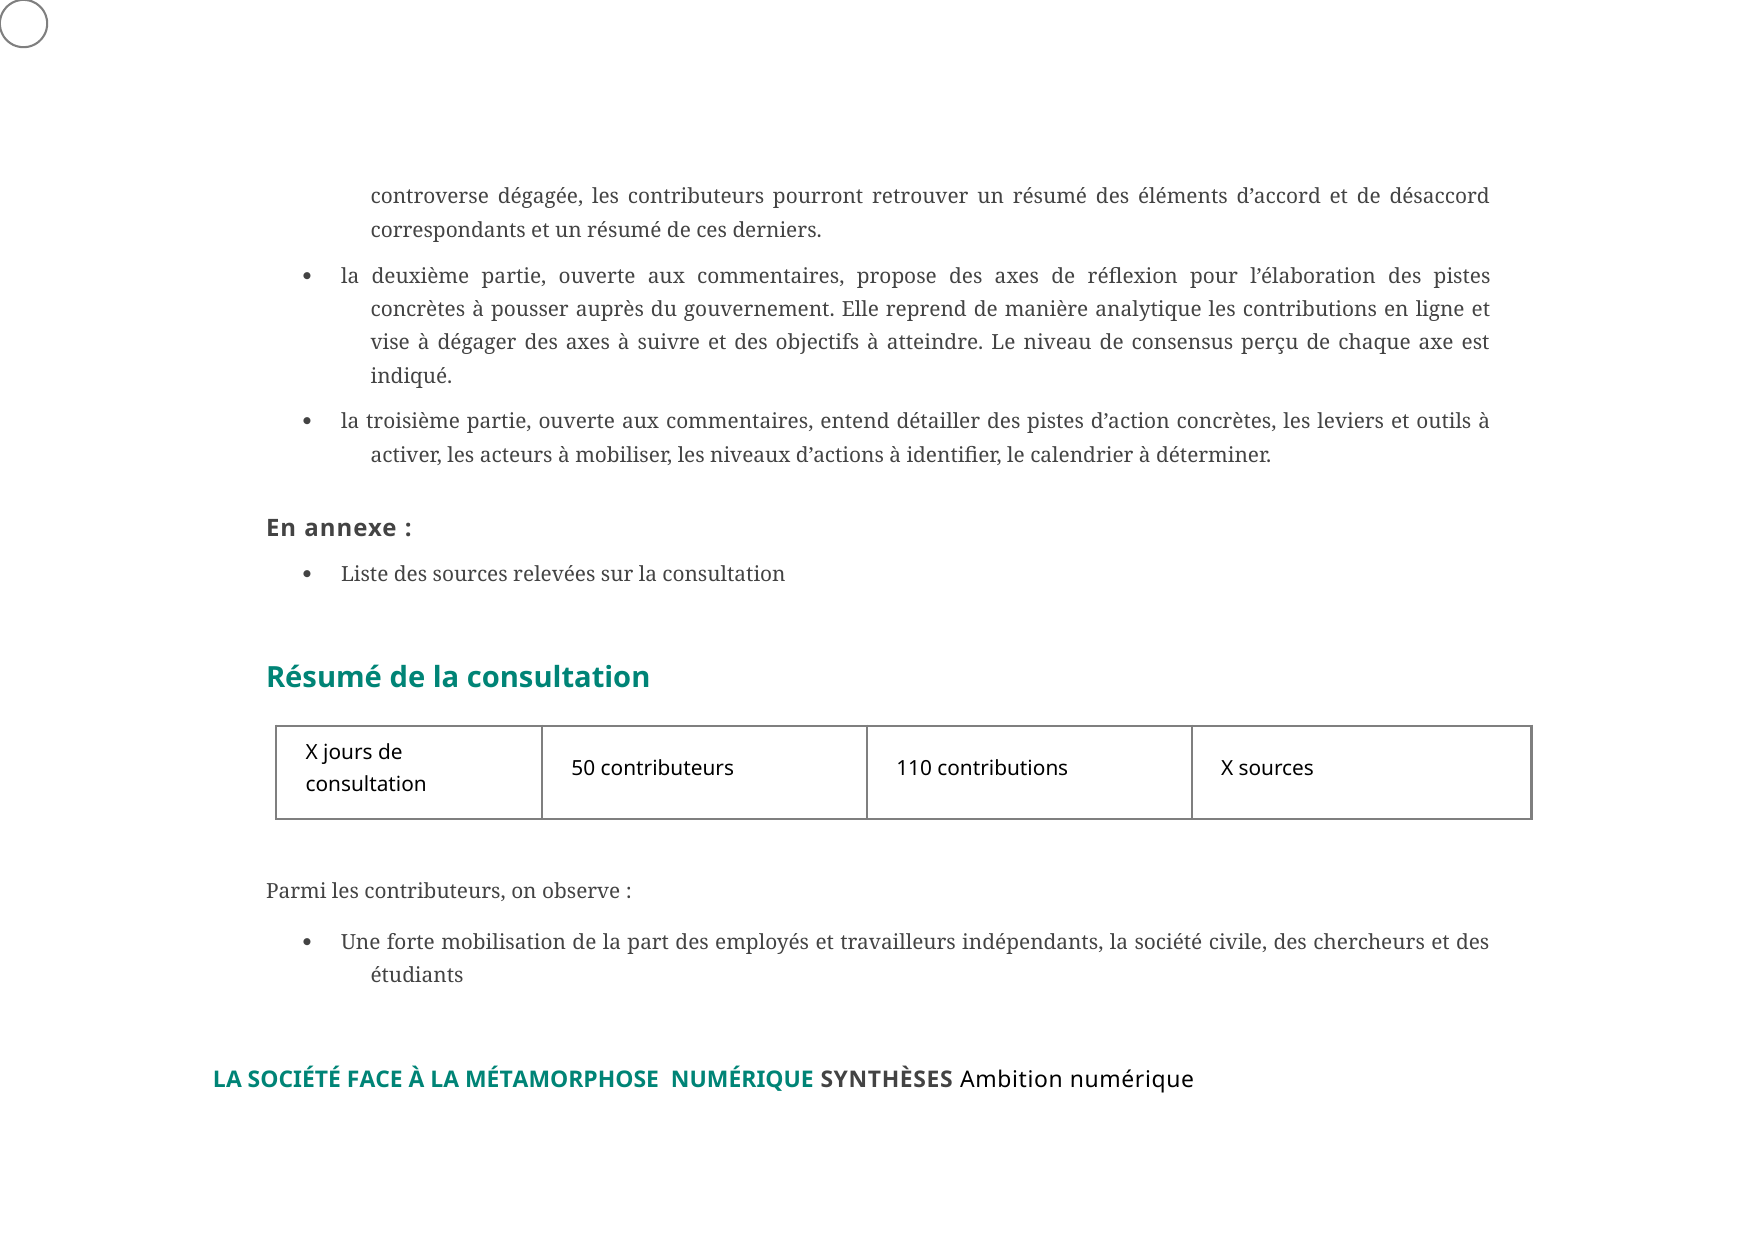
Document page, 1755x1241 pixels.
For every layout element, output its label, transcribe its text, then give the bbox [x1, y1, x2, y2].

text Parmi les contributeurs, on observe : [266, 871, 1492, 905]
list la deuxième partie, ouverte aux commentaires, propose des axes de réflexion pour l’élaboration des pistes concrètes à pousser auprès du gouvernement. Elle reprend de manière analytique les contributions en ligne et vise à dégager des axes à suivre et des objectifs à atteindre. Le niveau de consensus perçu de chaque axe est indiqué. [303, 256, 1492, 390]
text En annexe : [266, 511, 1551, 543]
list Une forte mobilisation de la part des employés et travailleurs indépendants, la société civile, des chercheurs et des étudiants [303, 922, 1492, 989]
text Résumé de la consultation [266, 659, 1492, 695]
table_header 110 contributions [868, 727, 1191, 818]
table_header 50 contributeurs [543, 727, 866, 818]
list la troisième partie, ouverte aux commentaires, entend détailler des pistes d’action concrètes, les leviers et outils à activer, les acteurs à mobiliser, les niveaux d’actions à identifier, le calendrier à déterminer. [303, 402, 1492, 469]
list controverse dégagée, les contributeurs pourront retrouver un résumé des éléments d’accord et de désaccord correspondants et un résumé de ces derniers. [303, 177, 1492, 244]
table_header X sources [1193, 727, 1530, 818]
list Liste des sources relevées sur la consultation [303, 554, 1492, 588]
table_header X jours de consultation [277, 727, 541, 818]
